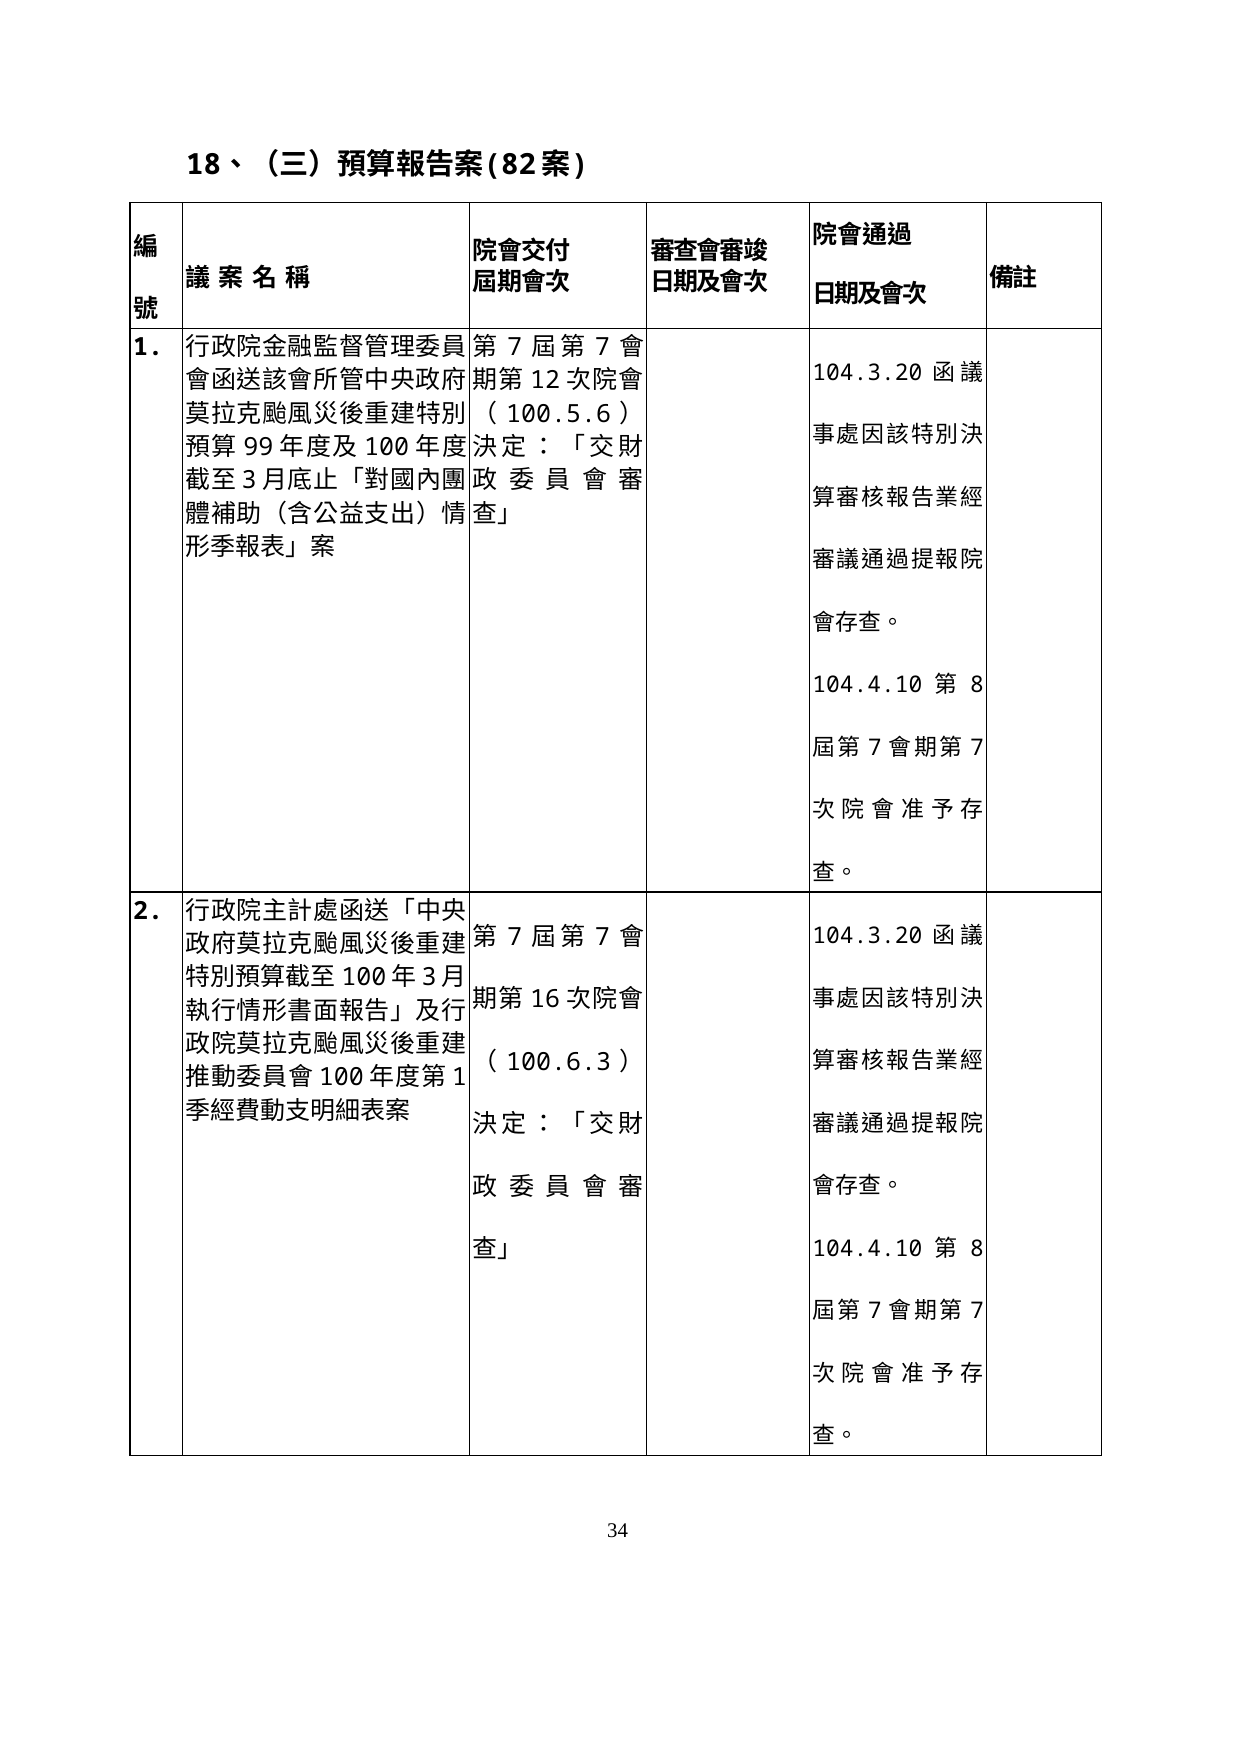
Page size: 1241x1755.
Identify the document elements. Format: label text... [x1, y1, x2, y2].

table_header 編號 [131, 203, 182, 328]
table_cell [131, 329, 182, 891]
table_header 院會交付 屆期會次 [470, 203, 646, 328]
table_cell 104.3.20函議事處因該特別決算審核報告業經審議通過提報院會存查。 104.4.10第8屆第7會期第7次院會准予存查。 [810, 329, 986, 891]
table_cell 第7屆第7會期第12次院會（100.5.6）決定：「交財政委員會審查」 [470, 329, 646, 891]
table_cell [987, 329, 1101, 891]
table_header 議案名稱 [183, 203, 469, 328]
table_cell 行政院主計處函送「中央政府莫拉克颱風災後重建特別預算截至100年3月執行情形書面報告」及行政院莫拉克颱風災後重建推動委員會100年度第1季經費動支明細表案 [183, 893, 469, 1455]
table_cell [647, 329, 809, 891]
table_cell [647, 893, 809, 1455]
table_cell 第7屆第7會期第16次院會（100.6.3）決定：「交財政委員會審查」 [470, 893, 646, 1455]
subtitle （三）預算報告案(82案) [186, 133, 1131, 185]
table_cell 104.3.20函議事處因該特別決算審核報告業經審議通過提報院會存查。 104.4.10第8屆第7會期第7次院會准予存查。 [810, 893, 986, 1455]
table_header 審查會審竣 日期及會次 [647, 203, 809, 328]
table_header 備註 [987, 203, 1101, 328]
table_cell 行政院金融監督管理委員會函送該會所管中央政府莫拉克颱風災後重建特別預算99年度及100年度截至3月底止「對國內團體補助（含公益支出）情形季報表」案 [183, 329, 469, 891]
table_cell [987, 893, 1101, 1455]
table_header 院會通過 日期及會次 [810, 203, 986, 328]
table_cell [131, 893, 182, 1455]
